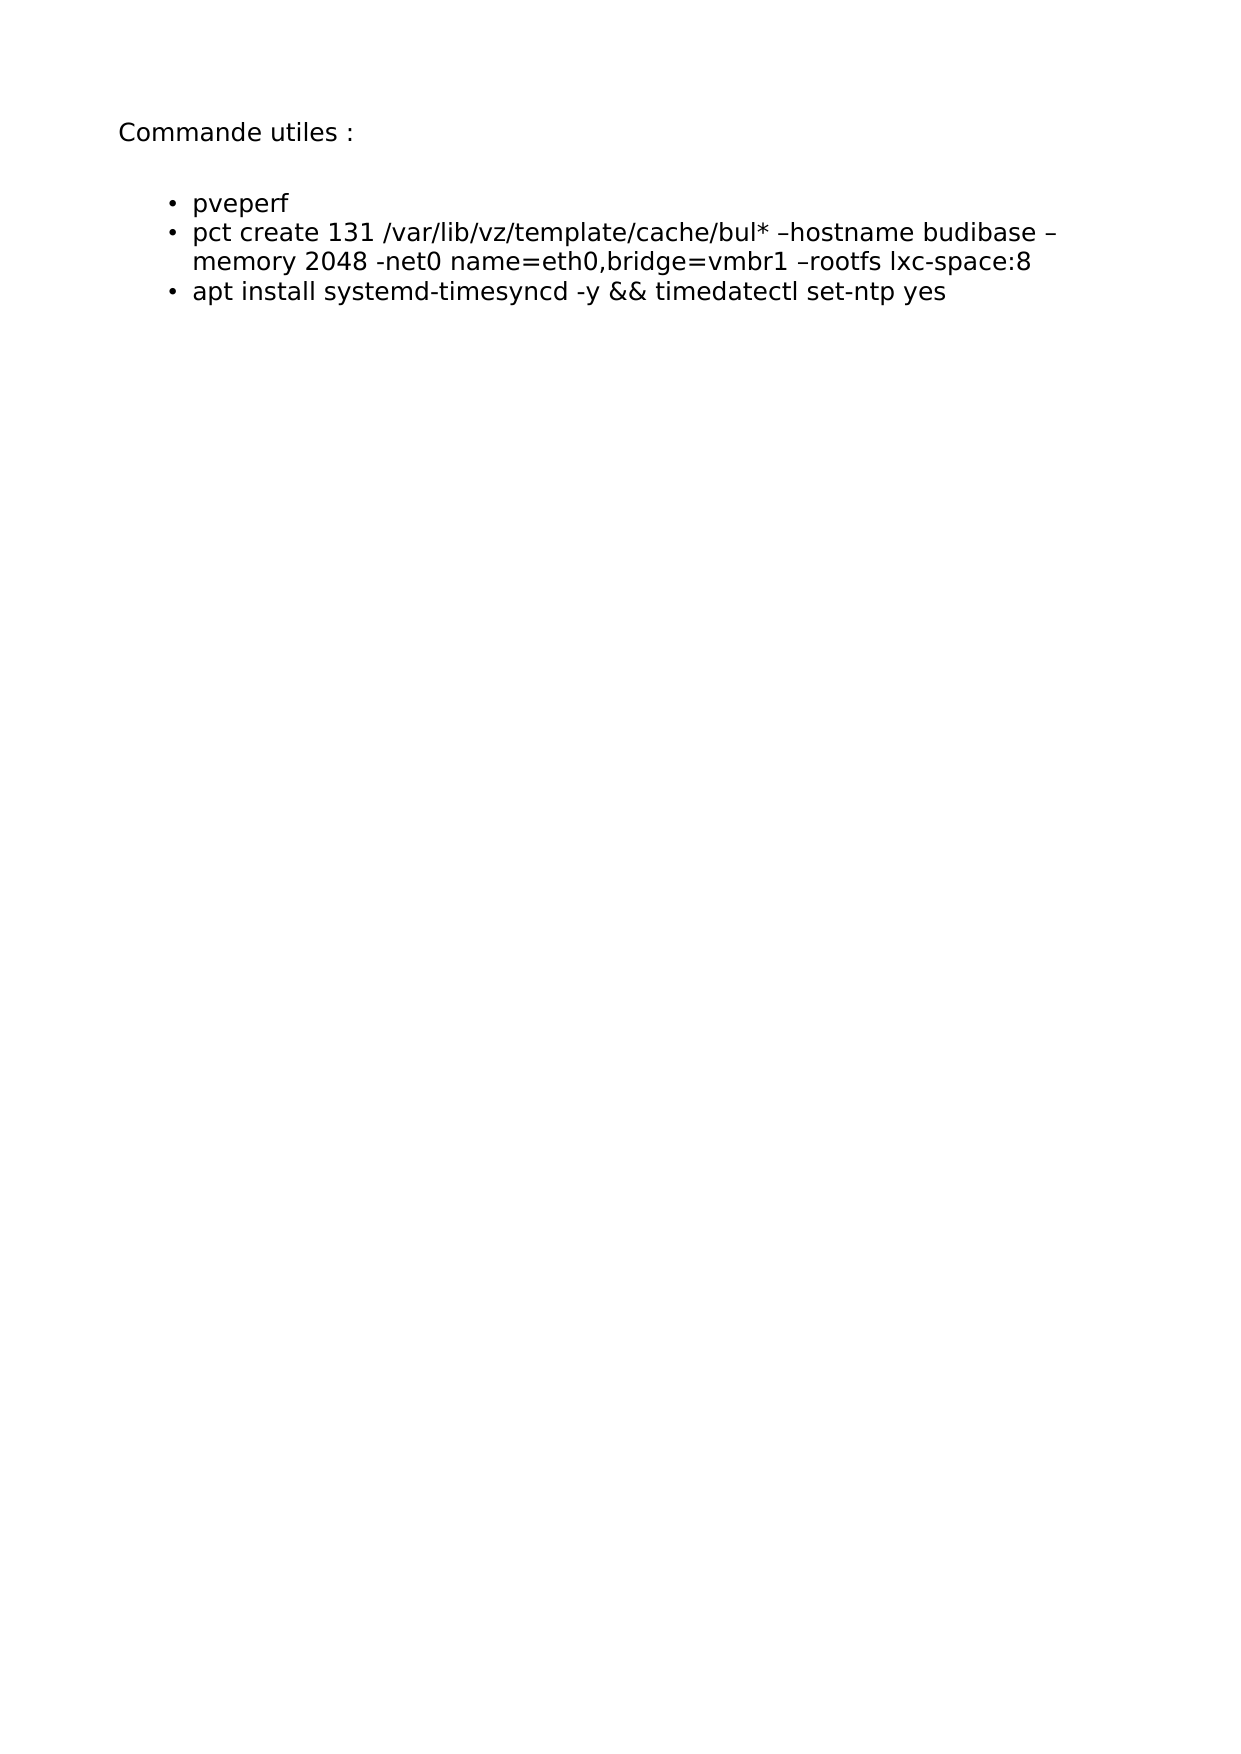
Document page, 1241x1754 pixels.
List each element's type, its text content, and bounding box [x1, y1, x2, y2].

list pveperf [177, 189, 1122, 218]
list pct create 131 /var/lib/vz/template/cache/bul* –hostname budibase –memory 2048 -net0 name=eth0,bridge=vmbr1 –rootfs lxc-space:8 [177, 218, 1122, 277]
text Commande utiles : [118, 118, 1122, 147]
list apt install systemd-timesyncd -y && timedatectl set-ntp yes [177, 277, 1122, 306]
